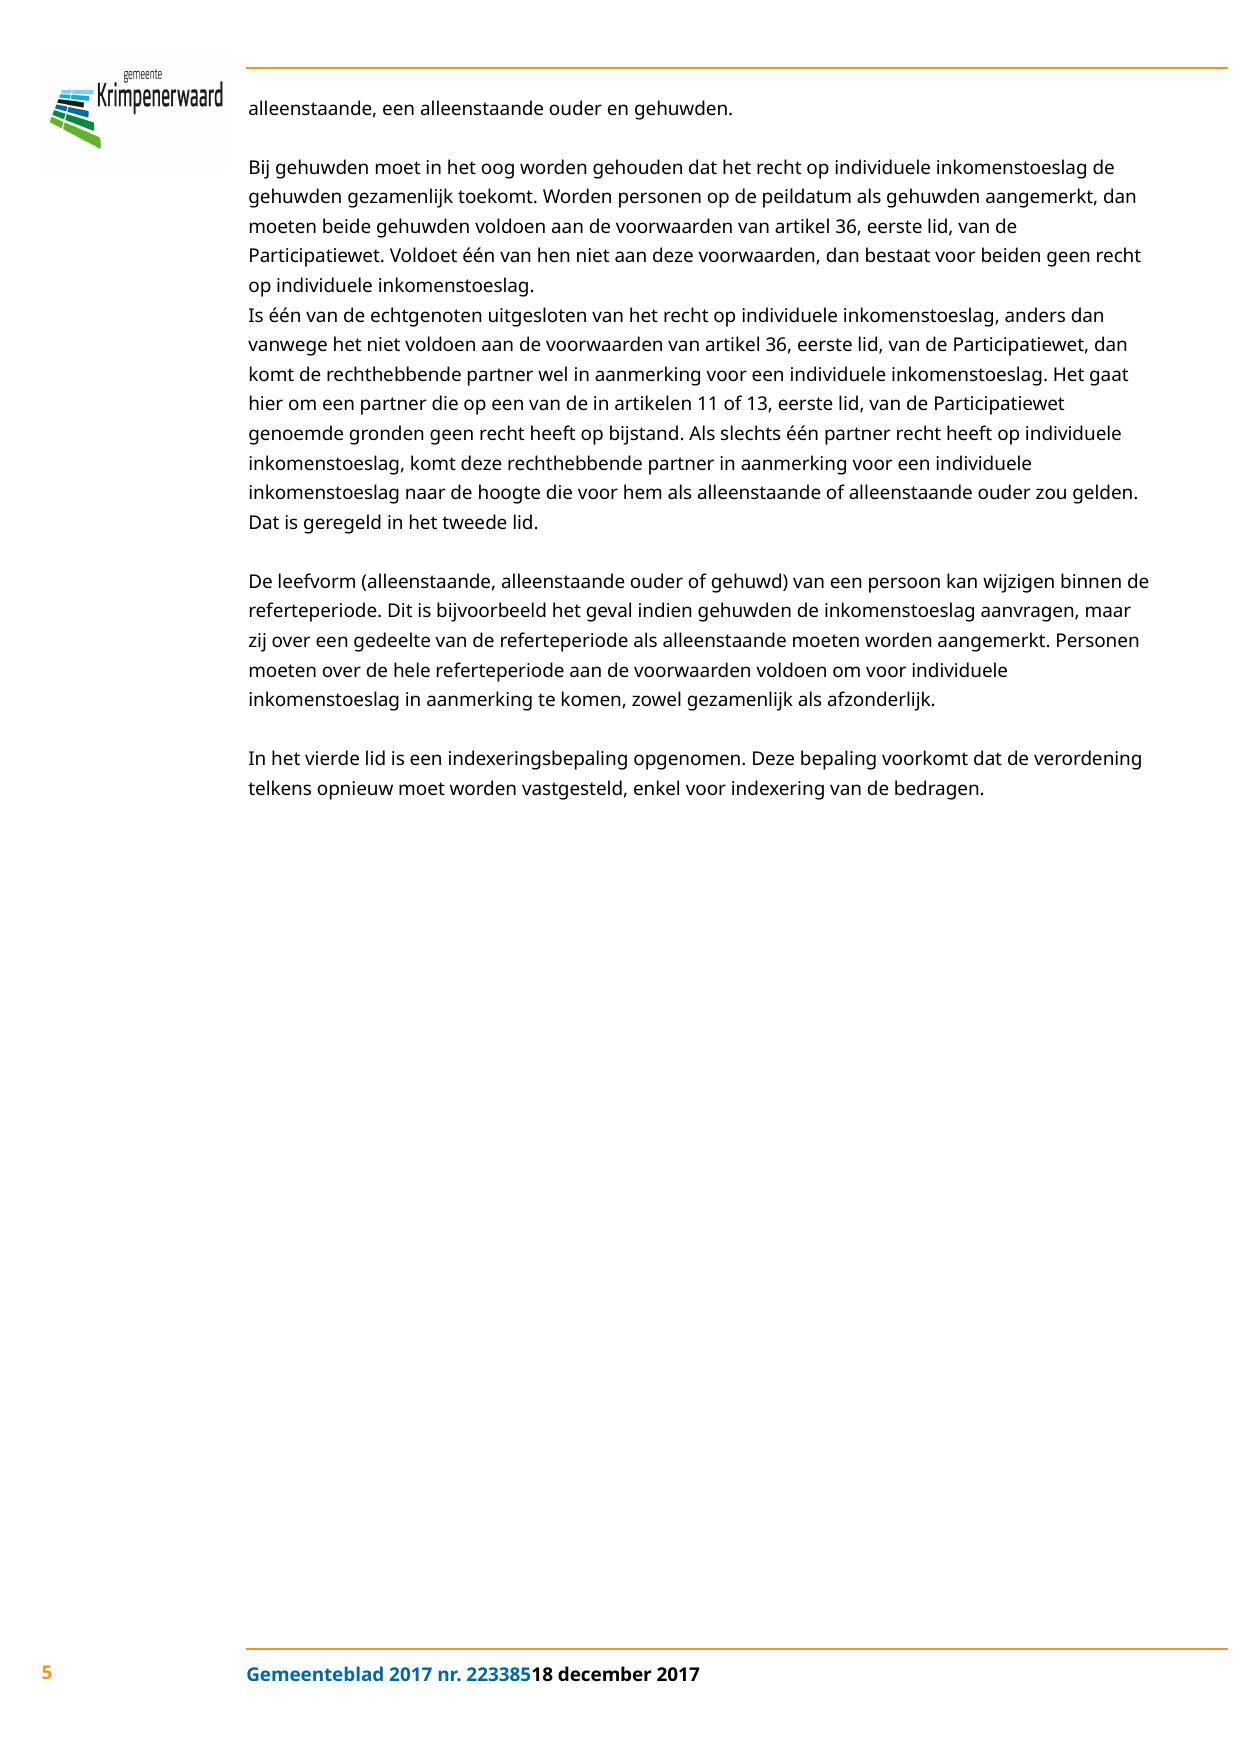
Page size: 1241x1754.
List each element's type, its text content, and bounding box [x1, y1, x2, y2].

text Bij gehuwden moet in het oog worden gehouden dat het recht op individuele inkomenstoeslag de gehuwden gezamenlijk toekomt. Worden personen op de peildatum als gehuwden aangemerkt, dan moeten beide gehuwden voldoen aan de voorwaarden van artikel 36, eerste lid, van de Participatiewet. Voldoet één van hen niet aan deze voorwaarden, dan bestaat voor beiden geen recht op individuele inkomenstoeslag. [248, 154, 1152, 298]
text Is één van de echtgenoten uitgesloten van het recht op individuele inkomenstoeslag, anders dan vanwege het niet voldoen aan de voorwaarden van artikel 36, eerste lid, van de Participatiewet, dan komt de rechthebbende partner wel in aanmerking voor een individuele inkomenstoeslag. Het gaat hier om een partner die op een van de in artikelen 11 of 13, eerste lid, van de Participatiewet genoemde gronden geen recht heeft op bijstand. Als slechts één partner recht heeft op individuele inkomenstoeslag, komt deze rechthebbende partner in aanmerking voor een individuele inkomenstoeslag naar de hoogte die voor hem als alleenstaande of alleenstaande ouder zou gelden. Dat is geregeld in het tweede lid. [248, 302, 1152, 535]
text De leefvorm (alleenstaande, alleenstaande ouder of gehuwd) van een persoon kan wijzigen binnen de referteperiode. Dit is bijvoorbeeld het geval indien gehuwden de inkomenstoeslag aanvragen, maar zij over een gedeelte van de referteperiode als alleenstaande moeten worden aangemerkt. Personen moeten over de hele referteperiode aan de voorwaarden voldoen om voor individuele inkomenstoeslag in aanmerking te komen, zowel gezamenlijk als afzonderlijk. [248, 568, 1152, 712]
text In het vierde lid is een indexeringsbepaling opgenomen. Deze bepaling voorkomt dat de verordening telkens opnieuw moet worden vastgesteld, enkel voor indexering van de bedragen. [248, 746, 1152, 801]
picture [41, 47, 231, 172]
text alleenstaande, een alleenstaande ouder en gehuwden. [248, 95, 1152, 121]
